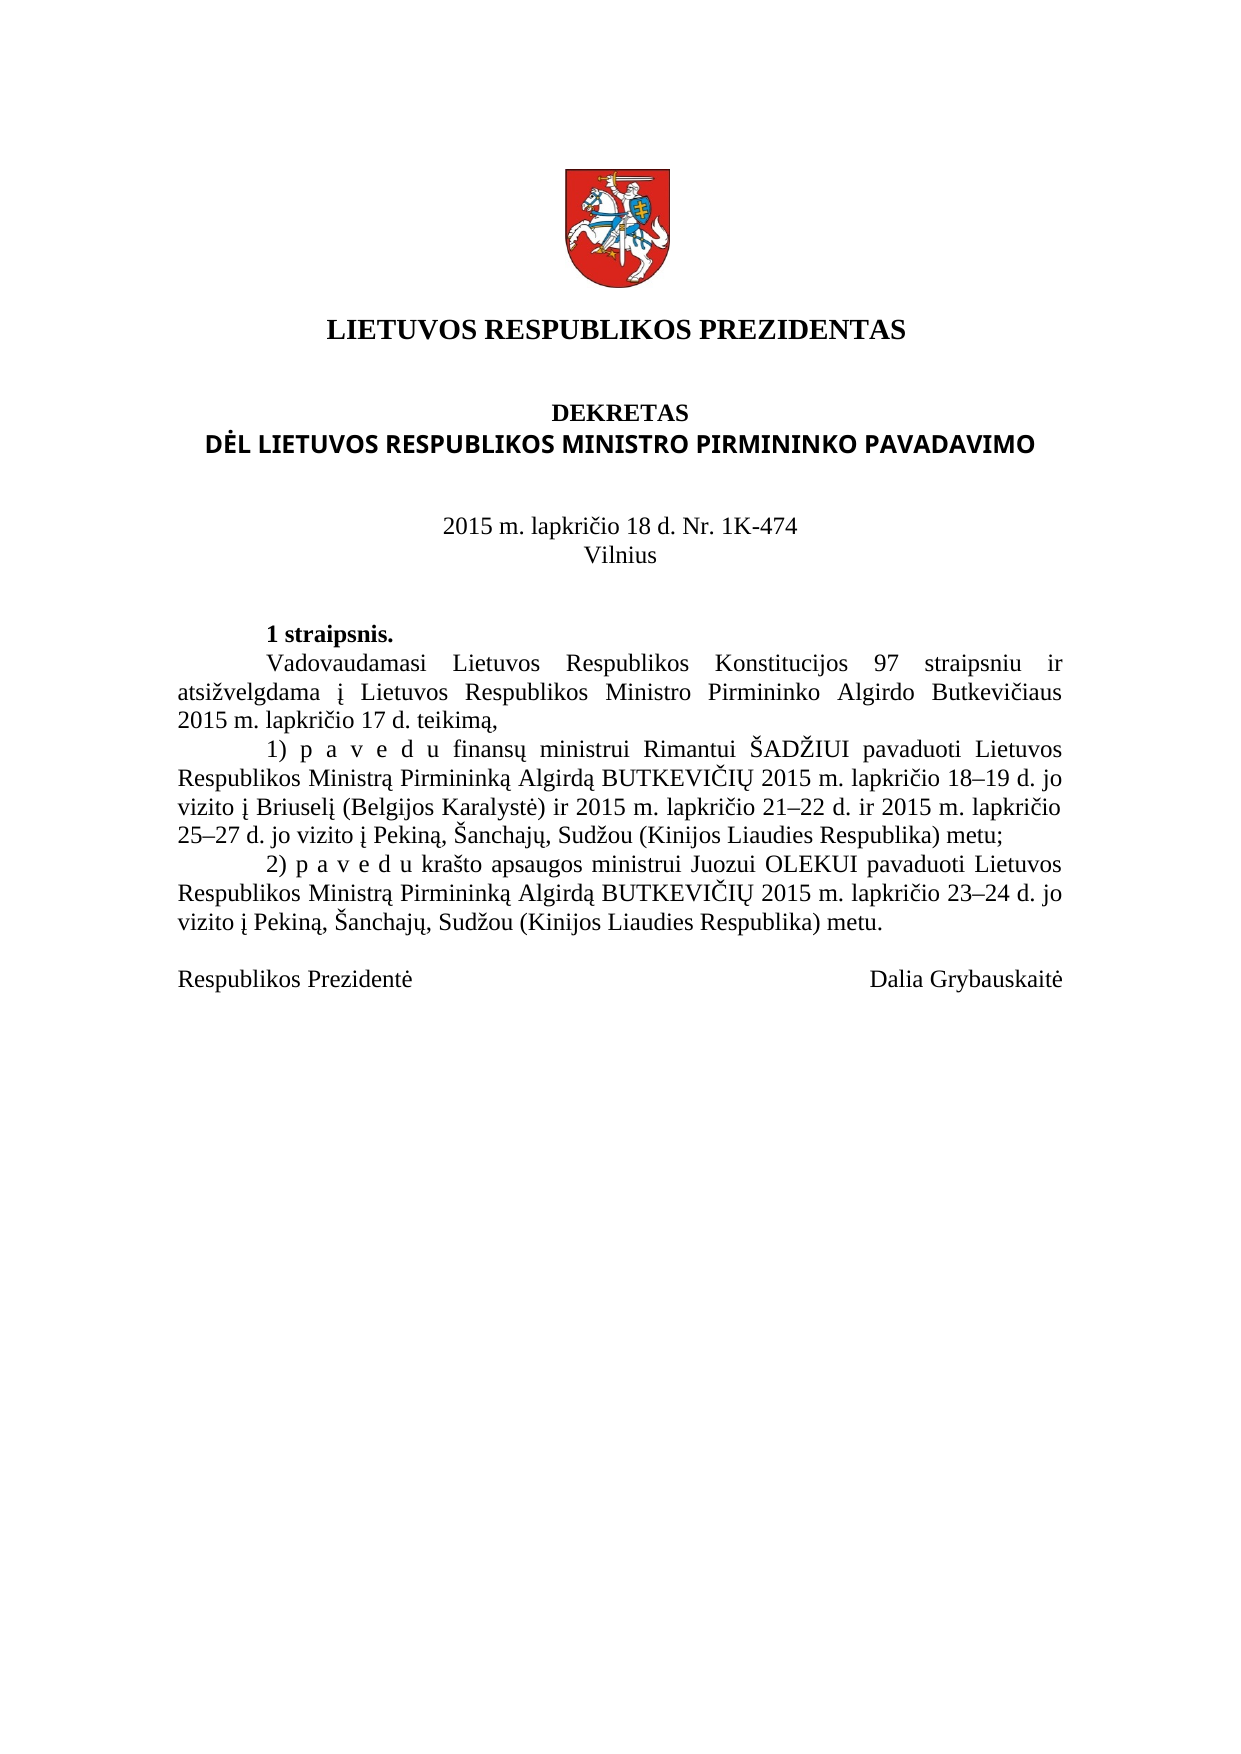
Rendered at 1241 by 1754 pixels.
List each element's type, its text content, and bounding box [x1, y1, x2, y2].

text Respublikos Prezidentė Dalia Grybauskaitė [177, 964, 1063, 993]
text Vadovaudamasi Lietuvos Respublikos Konstitucijos 97 straipsniu ir atsižvelgdama į Lietuvos Respublikos Ministro Pirmininko Algirdo Butkevičiaus 2015 m. lapkričio 17 d. teikimą, [177, 648, 1063, 734]
text 1) p a v e d u finansų ministrui Rimantui ŠADŽIUI pavaduoti Lietuvos Respublikos Ministrą Pirmininką Algirdą BUTKEVIČIŲ 2015 m. lapkričio 18–19 d. jo vizito į Briuselį (Belgijos Karalystė) ir 2015 m. lapkričio 21–22 d. ir 2015 m. lapkričio 25–27 d. jo vizito į Pekiną, Šanchajų, Sudžou (Kinijos Liaudies Respublika) metu; [177, 734, 1063, 849]
text Dėl LIETUVOS RESPUBLIKOS MINISTRO PIRMININKO PAVADAVIMO [177, 427, 1063, 461]
text 2) p a v e d u krašto apsaugos ministrui Juozui OLEKUI pavaduoti Lietuvos Respublikos Ministrą Pirmininką Algirdą BUTKEVIČIŲ 2015 m. lapkričio 23–24 d. jo vizito į Pekiną, Šanchajų, Sudžou (Kinijos Liaudies Respublika) metu. [177, 849, 1063, 935]
text Vilnius [177, 540, 1063, 569]
text LIETUVOS RESPUBLIKOS PREZIDENTAS [177, 312, 1063, 346]
text 1 straipsnis. [177, 619, 1063, 648]
text 2015 m. lapkričio 18 d. Nr. 1K-474 [177, 511, 1063, 540]
text DEKRETAS [177, 398, 1063, 427]
